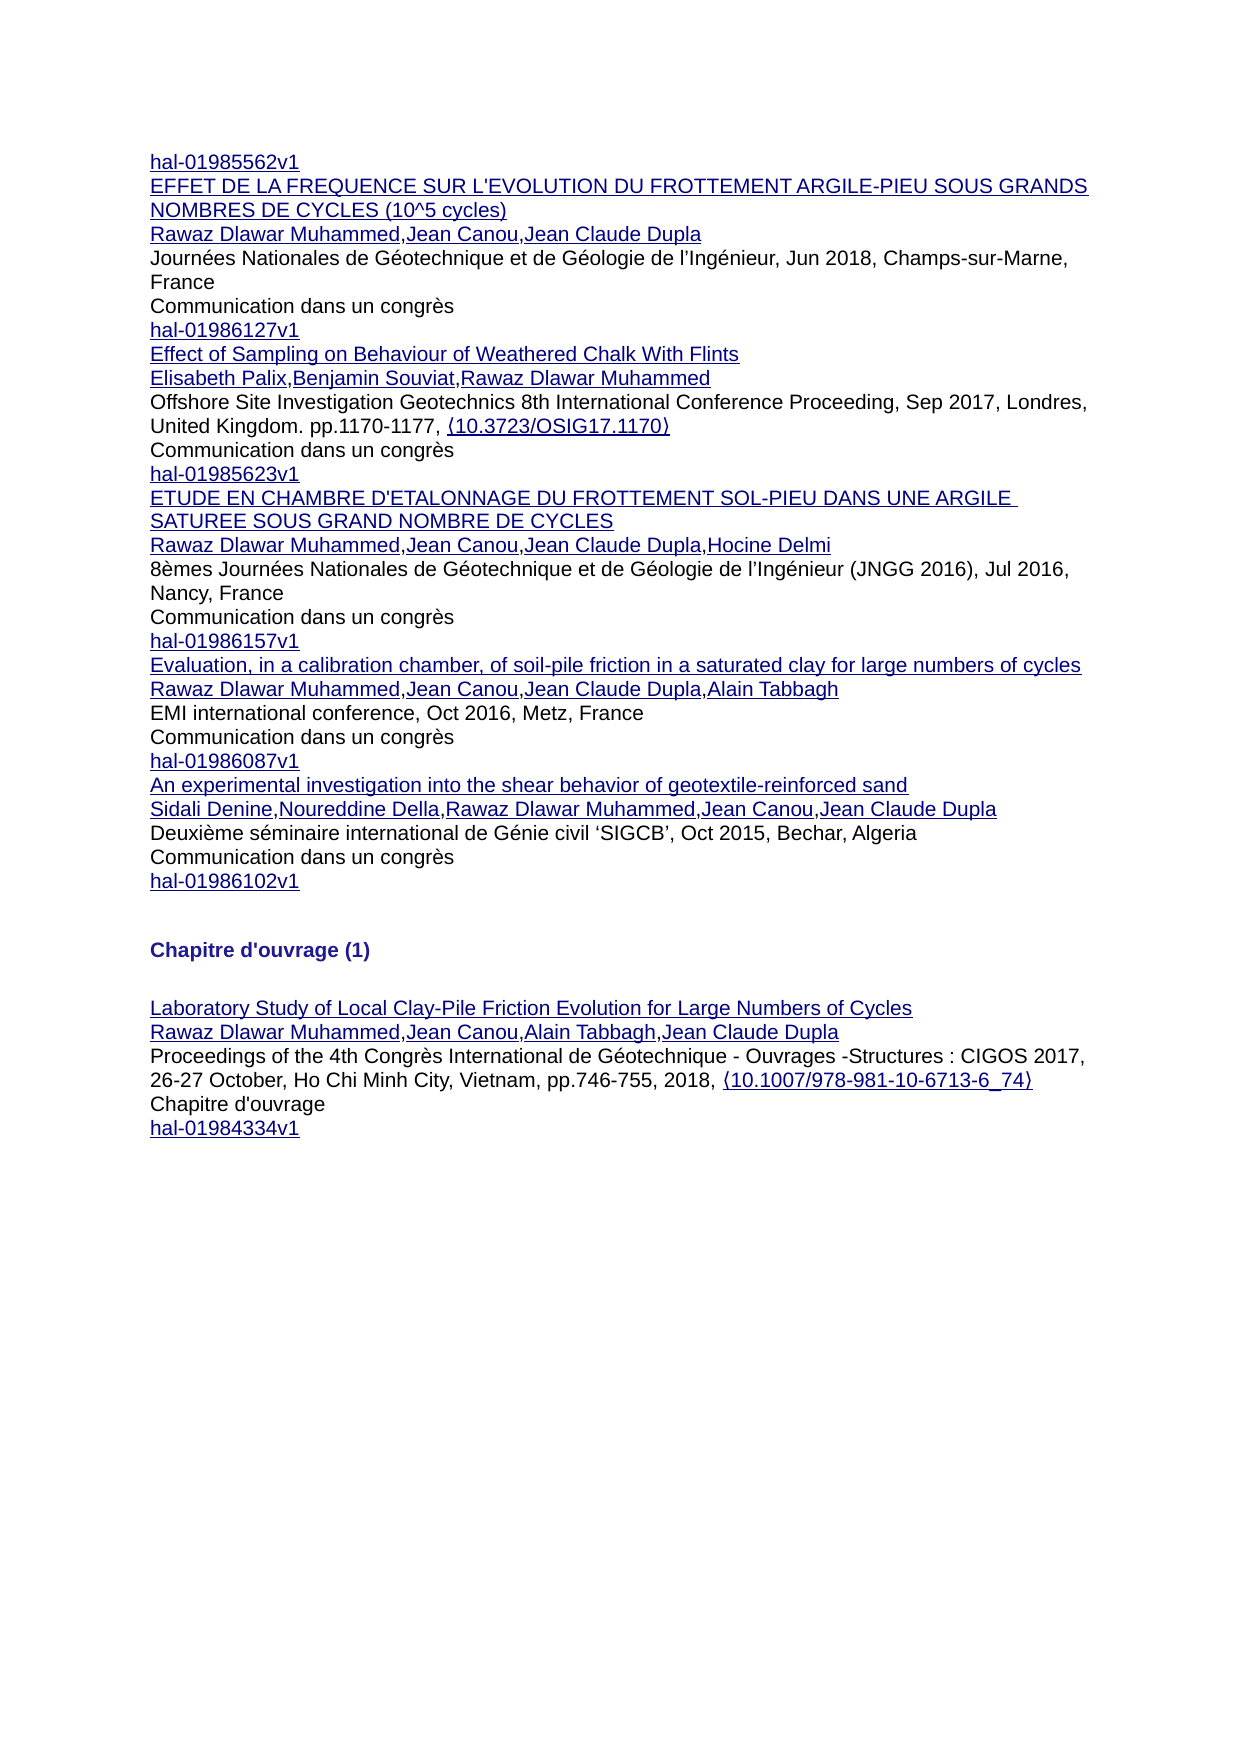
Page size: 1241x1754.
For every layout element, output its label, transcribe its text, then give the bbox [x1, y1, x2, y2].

table_cell ETUDE EN CHAMBRE D'ETALONNAGE DU FROTTEMENT SOL-PIEU DANS UNE ARGILE SATUREE SOUS GRAND NOMBRE DE CYCLES Rawaz Dlawar Muhammed,Jean Canou,Jean Claude Dupla,Hocine Delmi 8èmes Journées Nationales de Géotechnique et de Géologie de l’Ingénieur (JNGG 2016), Jul 2016, Nancy, France Communication dans un congrès hal-01986157v1 [150, 485, 1090, 653]
table_cell Effect of Sampling on Behaviour of Weathered Chalk With Flints Elisabeth Palix,Benjamin Souviat,Rawaz Dlawar Muhammed Offshore Site Investigation Geotechnics 8th International Conference Proceeding, Sep 2017, Londres, United Kingdom. pp.1170-1177, ⟨10.3723/OSIG17.1170⟩ Communication dans un congrès hal-01985623v1 [150, 342, 1090, 485]
subtitle Chapitre d'ouvrage (1) [150, 937, 1090, 961]
table_cell An experimental investigation into the shear behavior of geotextile-reinforced sand Sidali Denine,Noureddine Della,Rawaz Dlawar Muhammed,Jean Canou,Jean Claude Dupla Deuxième séminaire international de Génie civil ‘SIGCB’, Oct 2015, Bechar, Algeria Communication dans un congrès hal-01986102v1 [150, 773, 1090, 893]
table_cell hal-01985562v1 [150, 150, 1090, 174]
table_cell Evaluation, in a calibration chamber, of soil-pile friction in a saturated clay for large numbers of cycles Rawaz Dlawar Muhammed,Jean Canou,Jean Claude Dupla,Alain Tabbagh EMI international conference, Oct 2016, Metz, France Communication dans un congrès hal-01986087v1 [150, 653, 1090, 773]
table_cell EFFET DE LA FREQUENCE SUR L'EVOLUTION DU FROTTEMENT ARGILE-PIEU SOUS GRANDS NOMBRES DE CYCLES (10^5 cycles) Rawaz Dlawar Muhammed,Jean Canou,Jean Claude Dupla Journées Nationales de Géotechnique et de Géologie de l’Ingénieur, Jun 2018, Champs-sur-Marne, France Communication dans un congrès hal-01986127v1 [150, 174, 1090, 342]
table_header Laboratory Study of Local Clay-Pile Friction Evolution for Large Numbers of Cycles Rawaz Dlawar Muhammed,Jean Canou,Alain Tabbagh,Jean Claude Dupla Proceedings of the 4th Congrès International de Géotechnique - Ouvrages -Structures : CIGOS 2017, 26-27 October, Ho Chi Minh City, Vietnam, pp.746-755, 2018, ⟨10.1007/978-981-10-6713-6_74⟩ Chapitre d'ouvrage hal-01984334v1 [150, 996, 1090, 1139]
